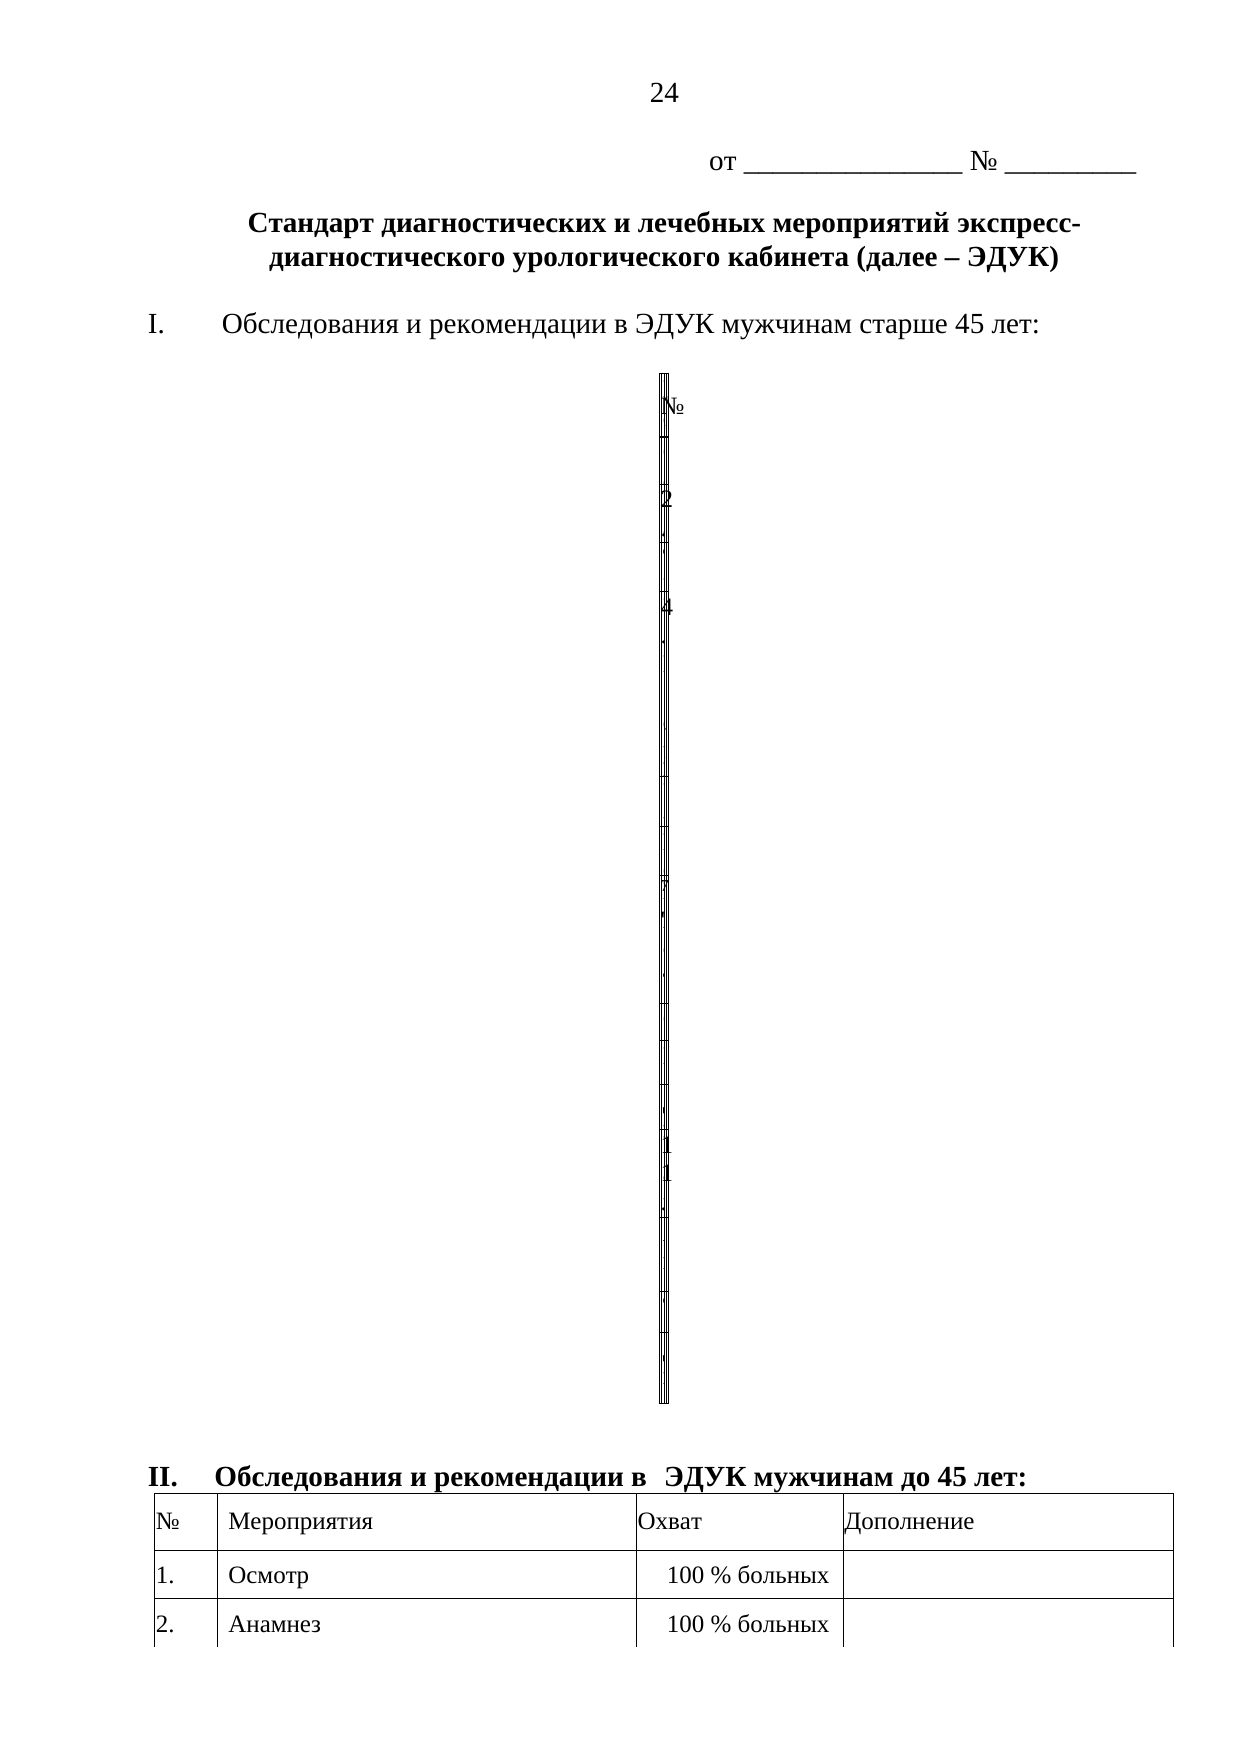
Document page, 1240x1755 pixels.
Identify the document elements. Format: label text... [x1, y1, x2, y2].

subtitle от _______________ № _________ [709, 143, 1181, 176]
text II. Обследования и рекомендации в ЭДУК мужчинам до 45 лет: [145, 1433, 1181, 1493]
table_cell [844, 1599, 1173, 1647]
table_cell 100 % больных [637, 1599, 843, 1647]
table_header Дополнение [844, 1494, 1173, 1550]
table_cell Осмотр [218, 1551, 636, 1598]
table_cell 100 % больных [637, 1551, 843, 1598]
table_cell [844, 1551, 1173, 1598]
table_header Охват [637, 1494, 843, 1550]
table_header Мероприятия [218, 1494, 636, 1550]
table_cell 1. [155, 1551, 217, 1598]
table_cell 2. [155, 1599, 217, 1647]
subtitle Стандарт диагностических и лечебных мероприятий экспресс-диагностического урологического кабинета (далее – ЭДУК) [148, 205, 1181, 272]
table_header № [155, 1494, 217, 1550]
table_cell Анамнез [218, 1599, 636, 1647]
list Обследования и рекомендации в ЭДУК мужчинам старше 45 лет: [148, 306, 1181, 339]
